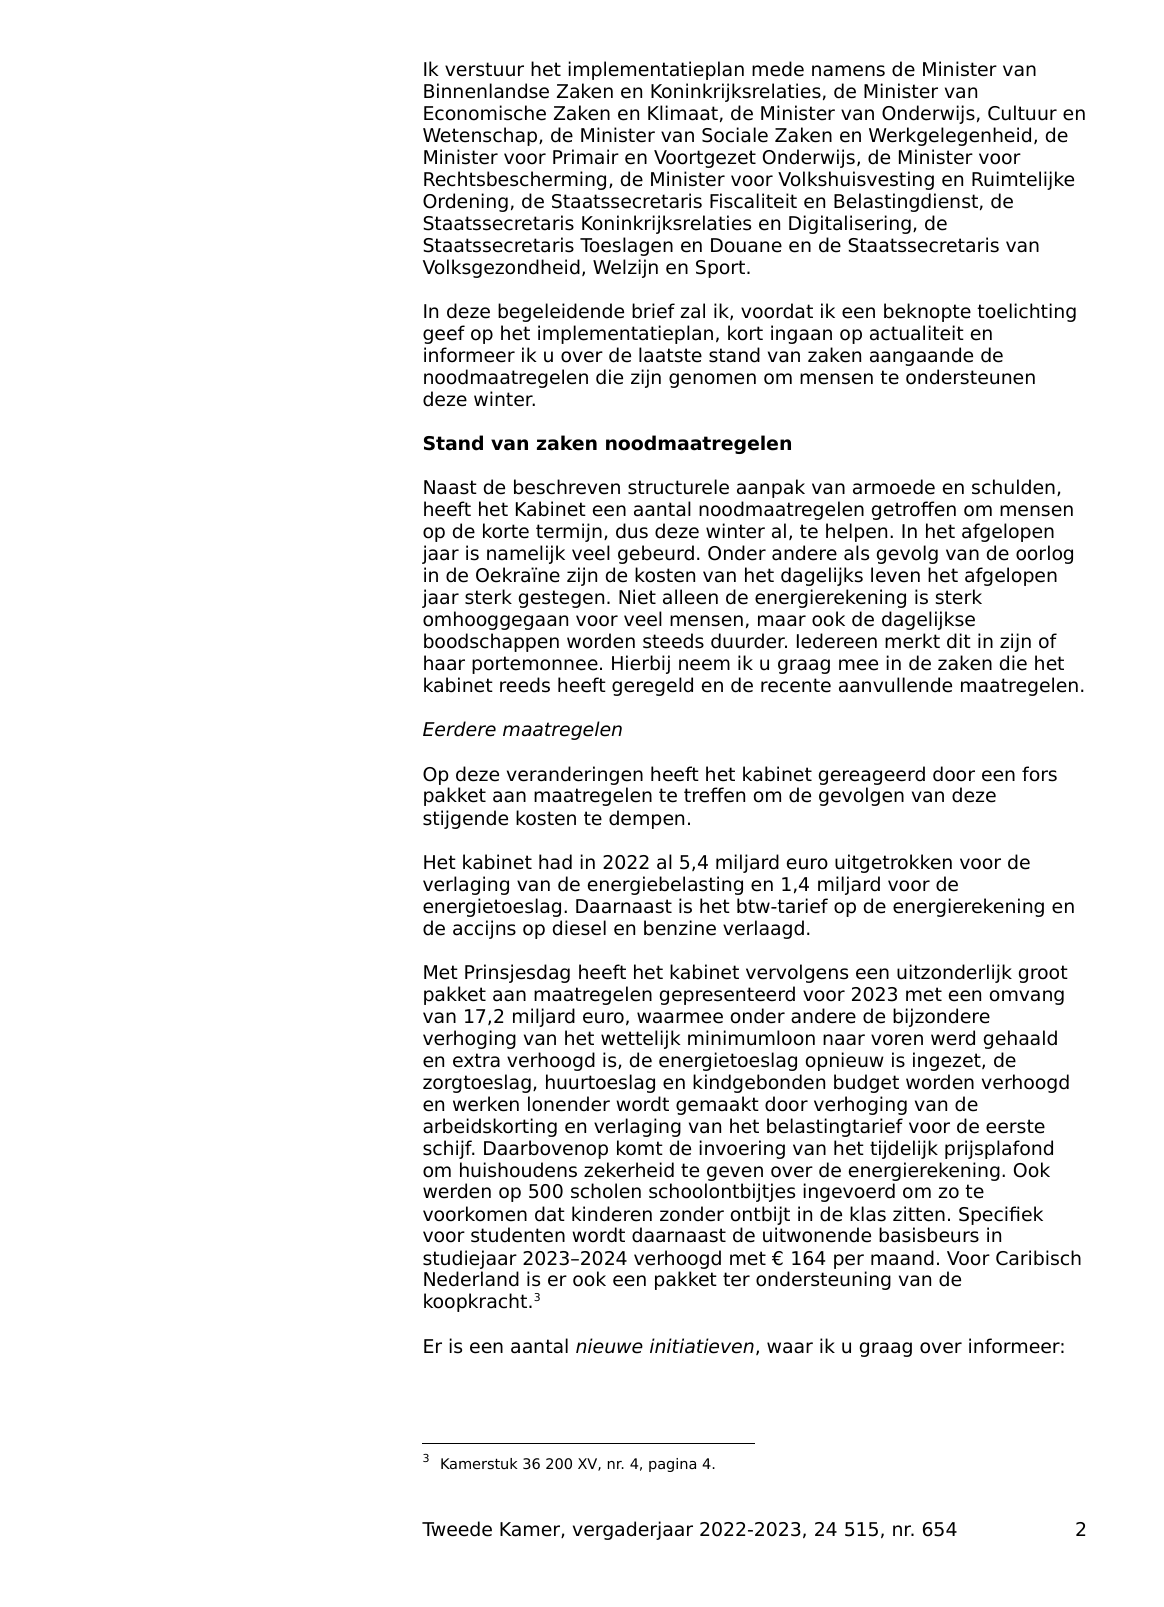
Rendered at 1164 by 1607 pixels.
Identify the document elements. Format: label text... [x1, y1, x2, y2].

text Kamerstuk 36 200 XV, nr. 4, pagina 4. [422, 1452, 1087, 1474]
text Naast de beschreven structurele aanpak van armoede en schulden, heeft het Kabinet een aantal noodmaatregelen getroffen om mensen op de korte termijn, dus deze winter al, te helpen. In het afgelopen jaar is namelijk veel gebeurd. Onder andere als gevolg van de oorlog in de Oekraïne zijn de kosten van het dagelijks leven het afgelopen jaar sterk gestegen. Niet alleen de energierekening is sterk omhooggegaan voor veel mensen, maar ook de dagelijkse boodschappen worden steeds duurder. Iedereen merkt dit in zijn of haar portemonnee. Hierbij neem ik u graag mee in de zaken die het kabinet reeds heeft geregeld en de recente aanvullende maatregelen. [422, 477, 1087, 697]
subtitle Stand van zaken noodmaatregelen [422, 433, 1087, 455]
subtitle Eerdere maatregelen [422, 719, 1087, 741]
text Er is een aantal nieuwe initiatieven, waar ik u graag over informeer: [422, 1336, 1087, 1357]
text Met Prinsjesdag heeft het kabinet vervolgens een uitzonderlijk groot pakket aan maatregelen gepresenteerd voor 2023 met een omvang van 17,2 miljard euro, waarmee onder andere de bijzondere verhoging van het wettelijk minimumloon naar voren werd gehaald en extra verhoogd is, de energietoeslag opnieuw is ingezet, de zorgtoeslag, huurtoeslag en kindgebonden budget worden verhoogd en werken lonender wordt gemaakt door verhoging van de arbeidskorting en verlaging van het belastingtarief voor de eerste schijf. Daarbovenop komt de invoering van het tijdelijk prijsplafond om huishoudens zekerheid te geven over de energierekening. Ook werden op 500 scholen schoolontbijtjes ingevoerd om zo te voorkomen dat kinderen zonder ontbijt in de klas zitten. Specifiek voor studenten wordt daarnaast de uitwonende basisbeurs in studiejaar 2023–2024 verhoogd met € 164 per maand. Voor Caribisch Nederland is er ook een pakket ter ondersteuning van de koopkracht. [422, 962, 1087, 1313]
text Op deze veranderingen heeft het kabinet gereageerd door een fors pakket aan maatregelen te treffen om de gevolgen van deze stijgende kosten te dempen. [422, 763, 1087, 829]
text Het kabinet had in 2022 al 5,4 miljard euro uitgetrokken voor de verlaging van de energiebelasting en 1,4 miljard voor de energietoeslag. Daarnaast is het btw-tarief op de energierekening en de accijns op diesel en benzine verlaagd. [422, 852, 1087, 939]
text Ik verstuur het implementatieplan mede namens de Minister van Binnenlandse Zaken en Koninkrijksrelaties, de Minister van Economische Zaken en Klimaat, de Minister van Onderwijs, Cultuur en Wetenschap, de Minister van Sociale Zaken en Werkgelegenheid, de Minister voor Primair en Voortgezet Onderwijs, de Minister voor Rechtsbescherming, de Minister voor Volkshuisvesting en Ruimtelijke Ordening, de Staatssecretaris Fiscaliteit en Belastingdienst, de Staatssecretaris Koninkrijksrelaties en Digitalisering, de Staatssecretaris Toeslagen en Douane en de Staatssecretaris van Volksgezondheid, Welzijn en Sport. [422, 59, 1087, 279]
text In deze begeleidende brief zal ik, voordat ik een beknopte toelichting geef op het implementatieplan, kort ingaan op actualiteit en informeer ik u over de laatste stand van zaken aangaande de noodmaatregelen die zijn genomen om mensen te ondersteunen deze winter. [422, 301, 1087, 411]
